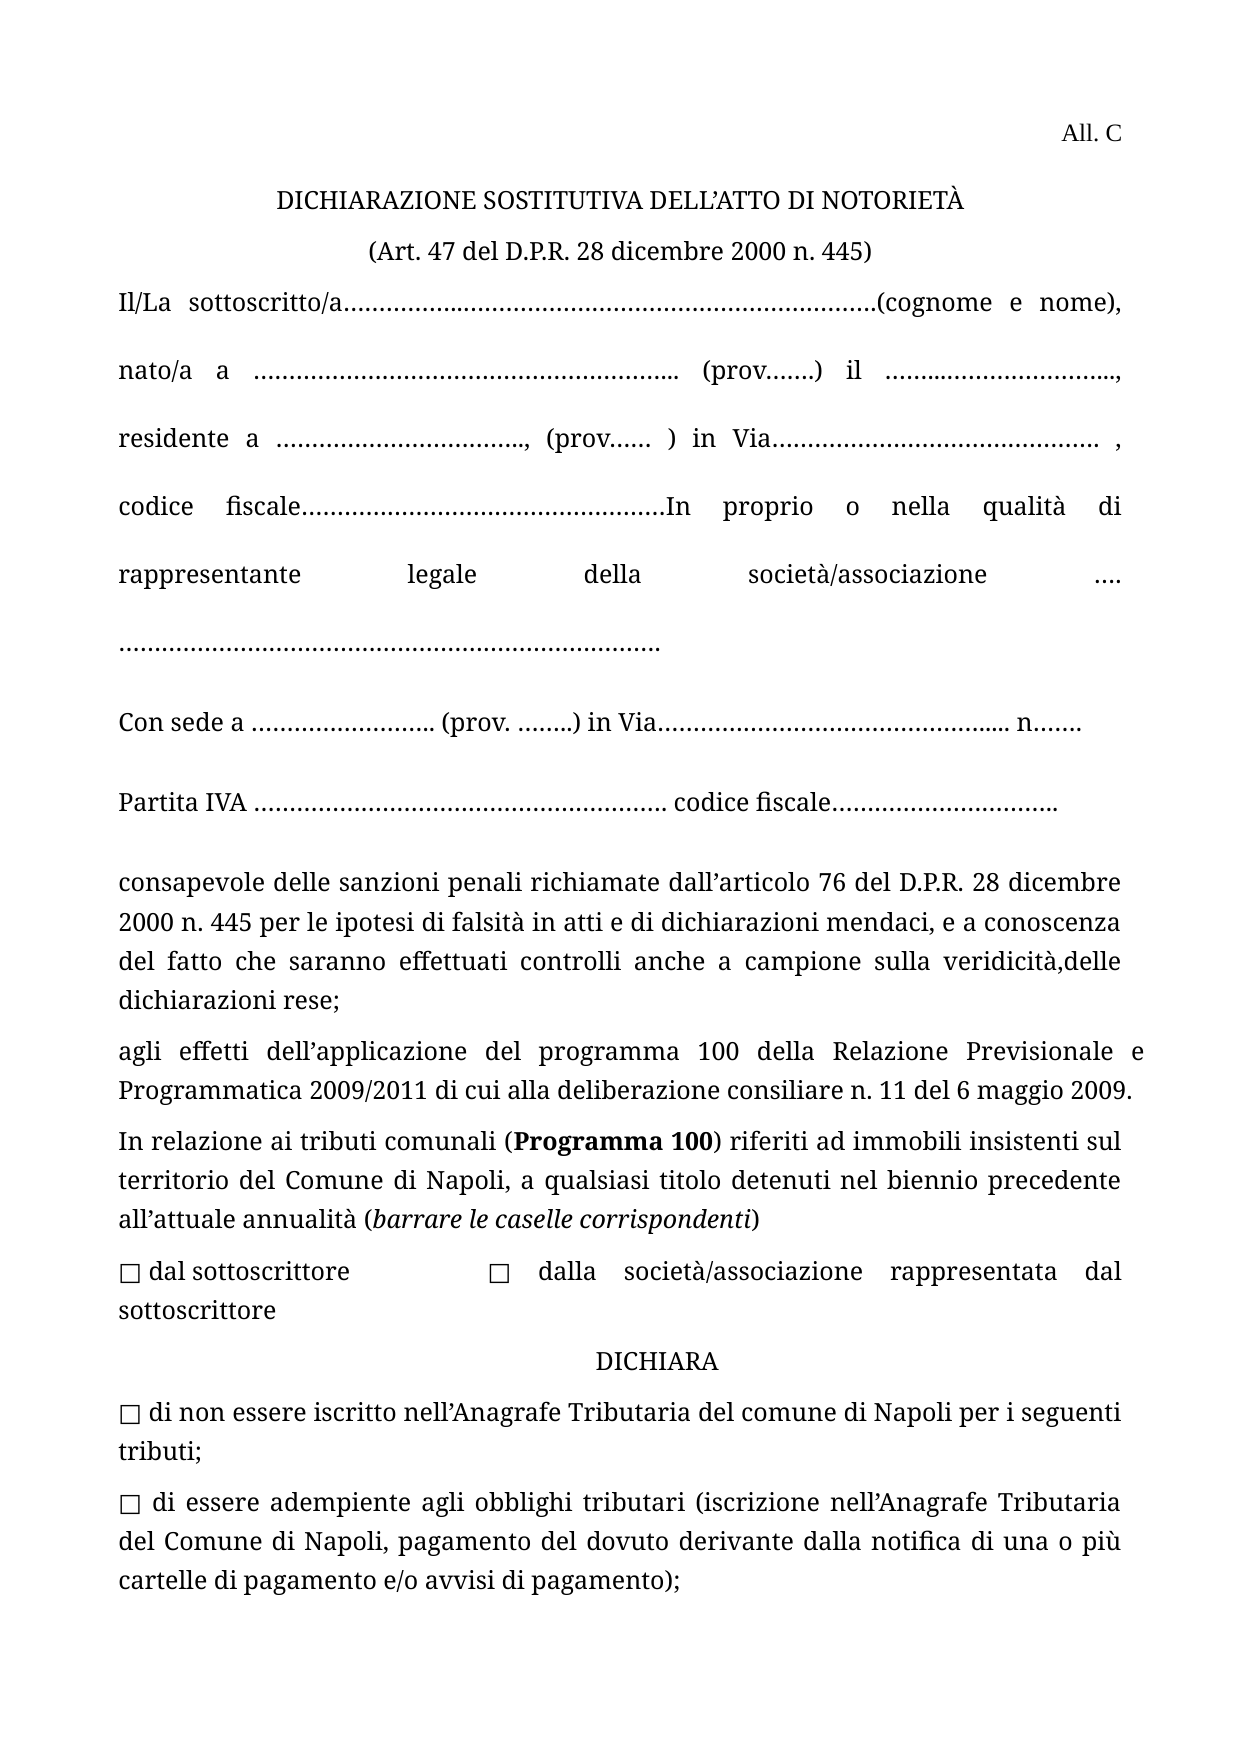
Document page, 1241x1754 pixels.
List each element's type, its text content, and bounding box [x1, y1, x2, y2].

text Partita IVA …………………………………………………. codice fiscale………………………….. [118, 785, 1122, 819]
text agli effetti dell’applicazione del programma 100 della Relazione Previsionale e Programmatica 2009/2011 di cui alla deliberazione consiliare n. 11 del 6 maggio 2009. [118, 1033, 1146, 1107]
text (Art. 47 del D.P.R. 28 dicembre 2000 n. 445) [118, 233, 1122, 267]
text In relazione ai tributi comunali (Programma 100) riferiti ad immobili insistenti sul territorio del Comune di Napoli, a qualsiasi titolo detenuti nel biennio precedente all’attuale annualità (barrare le caselle corrispondenti) [118, 1124, 1122, 1236]
text DICHIARA [118, 1343, 1122, 1377]
text □ di essere adempiente agli obblighi tributari (iscrizione nell’Anagrafe Tributaria del Comune di Napoli, pagamento del dovuto derivante dalla notifica di una o più cartelle di pagamento e/o avvisi di pagamento); [118, 1484, 1122, 1597]
text □ dal sottoscrittore □ dalla società/associazione rappresentata dal sottoscrittore [118, 1253, 1122, 1326]
text □ di non essere iscritto nell’Anagrafe Tributaria del comune di Napoli per i seguenti tributi; [118, 1394, 1122, 1468]
text Con sede a …………………….. (prov. ……..) in Via………………………………………..... n……. [118, 705, 1122, 739]
text Il/La sottoscritto/a……………..………………………………………………….(cognome e nome), nato/a a …………………………………………………... (prov…….) il ……...…………………..., residente a …………………………….., (prov…… ) in Via………………………………………. , codice fiscale……………………………………………In proprio o nella qualità di rappresentante legale della società/associazione ….…………………………………………………………………. [118, 284, 1122, 659]
text DICHIARAZIONE SOSTITUTIVA DELL’ATTO DI NOTORIETÀ [118, 182, 1122, 216]
text consapevole delle sanzioni penali richiamate dall’articolo 76 del D.P.R. 28 dicembre 2000 n. 445 per le ipotesi di falsità in atti e di dichiarazioni mendaci, e a conoscenza del fatto che saranno effettuati controlli anche a campione sulla veridicità,delle dichiarazioni rese; [118, 865, 1122, 1017]
